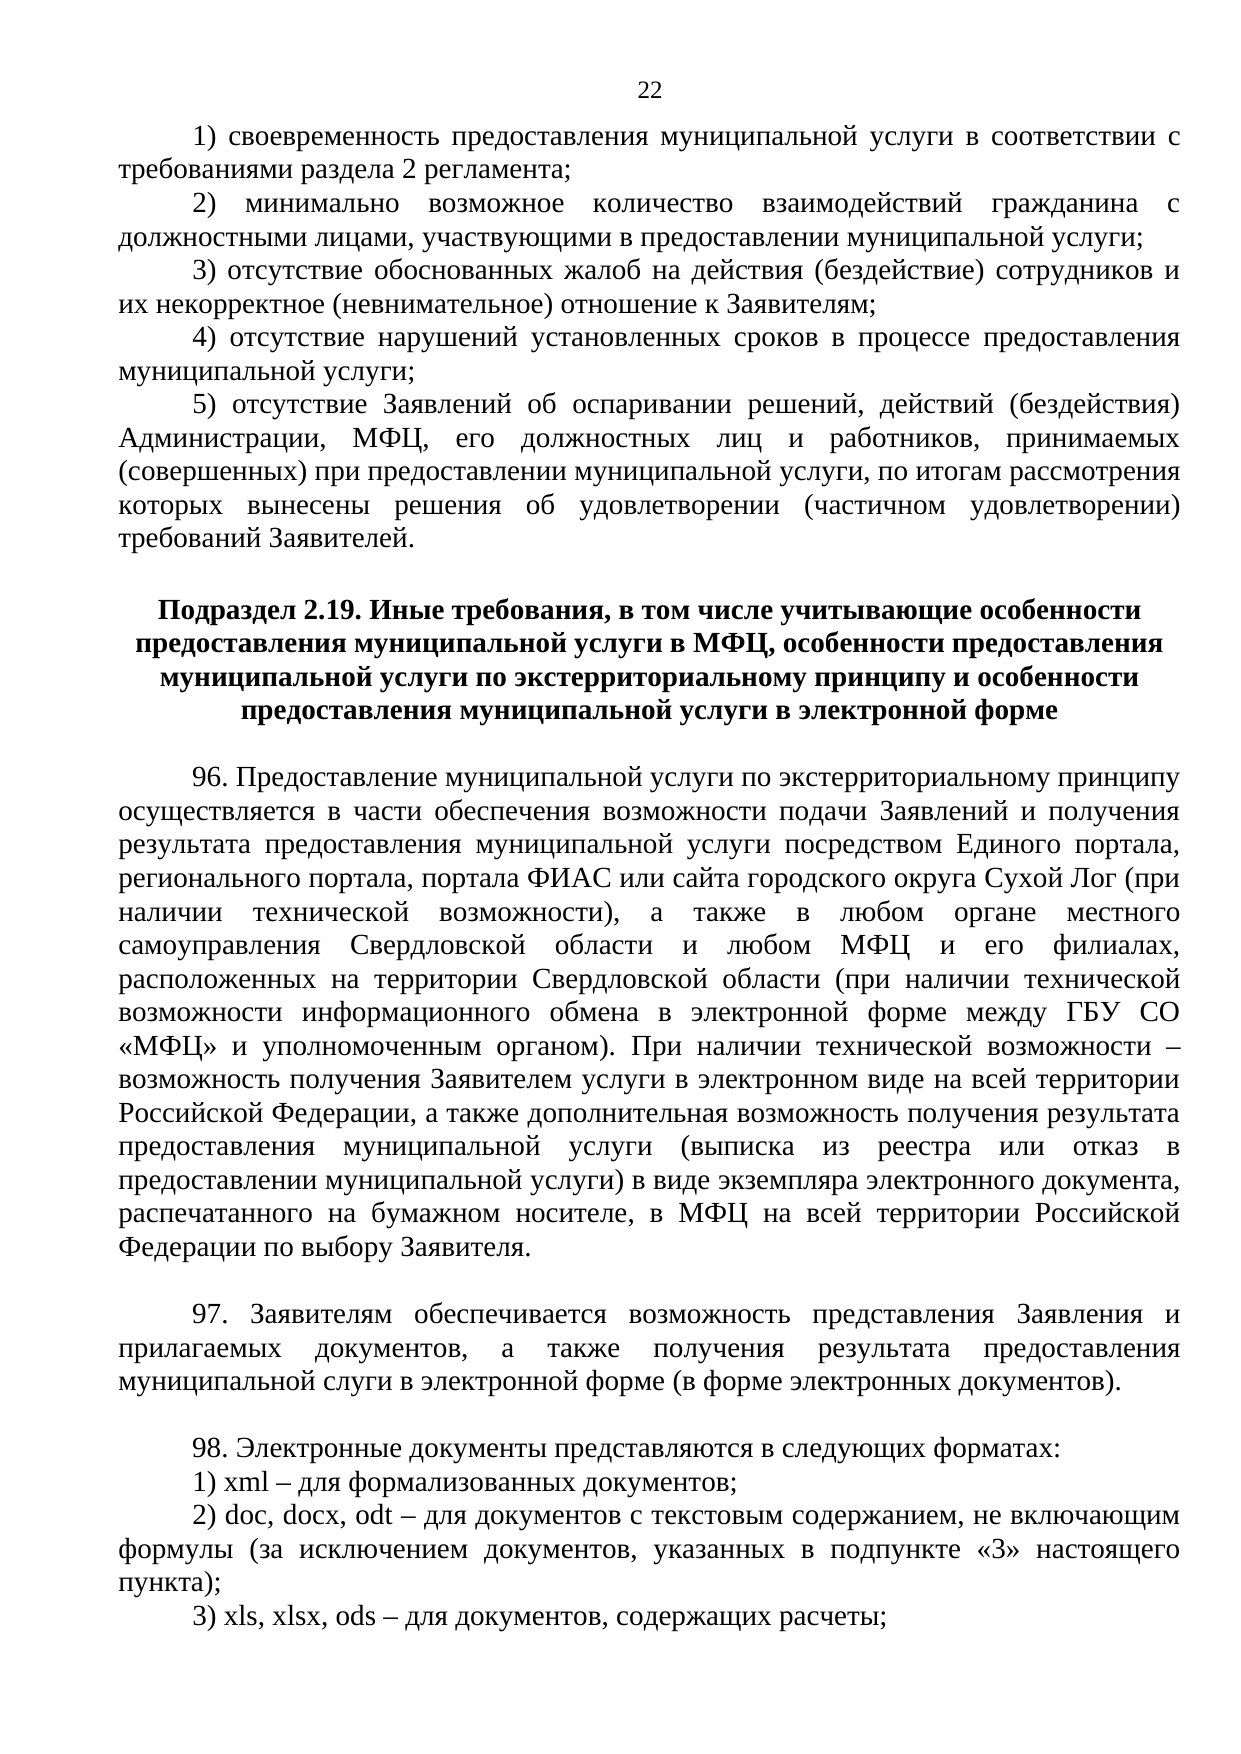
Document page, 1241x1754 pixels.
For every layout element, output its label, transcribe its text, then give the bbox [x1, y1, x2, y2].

subtitle Подраздел 2.19. Иные требования, в том числе учитывающие особенности предоставления муниципальной услуги в МФЦ, особенности предоставления муниципальной услуги по экстерриториальному принципу и особенности предоставления муниципальной услуги в электронной форме [118, 592, 1181, 726]
text 2) минимально возможное количество взаимодействий гражданина с должностными лицами, участвующими в предоставлении муниципальной услуги; [118, 185, 1181, 252]
text 97. Заявителям обеспечивается возможность представления Заявления и прилагаемых документов, а также получения результата предоставления муниципальной слуги в электронной форме (в форме электронных документов). [118, 1296, 1181, 1397]
text 3) отсутствие обоснованных жалоб на действия (бездействие) сотрудников и их некорректное (невнимательное) отношение к Заявителям; [118, 252, 1181, 319]
text 98. Электронные документы представляются в следующих форматах: [118, 1430, 1181, 1464]
text 2) doc, docx, odt – для документов с текстовым содержанием, не включающим формулы (за исключением документов, указанных в подпункте «3» настоящего пункта); [118, 1497, 1181, 1598]
text 1) своевременность предоставления муниципальной услуги в соответствии с требованиями раздела 2 регламента; [118, 118, 1181, 185]
text 1) xml – для формализованных документов; [118, 1464, 1181, 1497]
text 5) отсутствие Заявлений об оспаривании решений, действий (бездействия) Администрации, МФЦ, его должностных лиц и работников, принимаемых (совершенных) при предоставлении муниципальной услуги, по итогам рассмотрения которых вынесены решения об удовлетворении (частичном удовлетворении) требований Заявителей. [118, 386, 1181, 554]
text 4) отсутствие нарушений установленных сроков в процессе предоставления муниципальной услуги; [118, 319, 1181, 386]
text 96. Предоставление муниципальной услуги по экстерриториальному принципу осуществляется в части обеспечения возможности подачи Заявлений и получения результата предоставления муниципальной услуги посредством Единого портала, регионального портала, портала ФИАС или сайта городского округа Сухой Лог (при наличии технической возможности), а также в любом органе местного самоуправления Свердловской области и любом МФЦ и его филиалах, расположенных на территории Свердловской области (при наличии технической возможности информационного обмена в электронной форме между ГБУ СО «МФЦ» и уполномоченным органом). При наличии технической возможности – возможность получения Заявителем услуги в электронном виде на всей территории Российской Федерации, а также дополнительная возможность получения результата предоставления муниципальной услуги (выписка из реестра или отказ в предоставлении муниципальной услуги) в виде экземпляра электронного документа, распечатанного на бумажном носителе, в МФЦ на всей территории Российской Федерации по выбору Заявителя. [118, 759, 1181, 1263]
text 3) xls, xlsx, ods – для документов, содержащих расчеты; [118, 1598, 1181, 1632]
